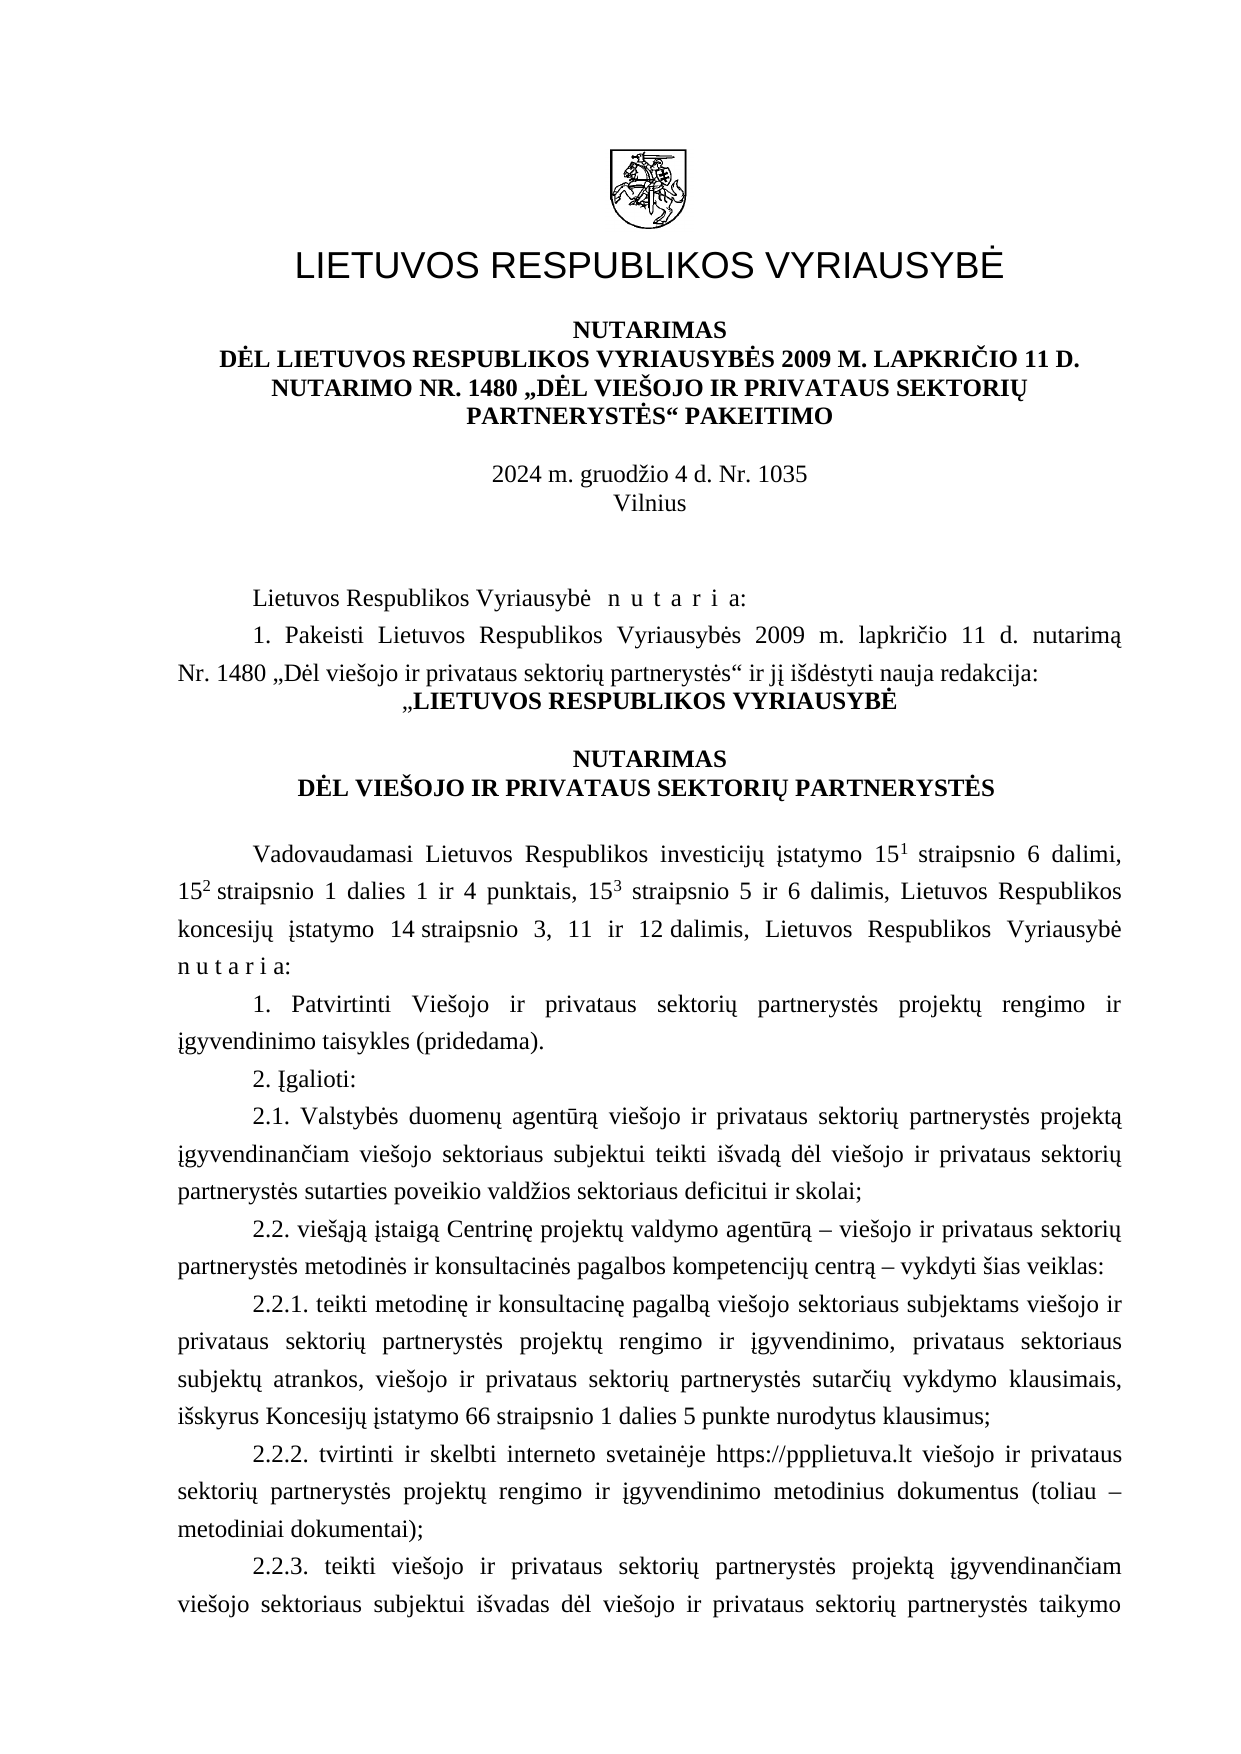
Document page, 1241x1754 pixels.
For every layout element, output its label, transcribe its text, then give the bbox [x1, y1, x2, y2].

text 1. Pakeisti Lietuvos Respublikos Vyriausybės 2009 m. lapkričio 11 d. nutarimą Nr. 1480 „Dėl viešojo ir privataus sektorių partnerystės“ ir jį išdėstyti nauja redakcija: [177, 611, 1122, 686]
text Lietuvos Respublikos Vyriausybė nutaria: [177, 574, 1122, 611]
text 2.2.2. tvirtinti ir skelbti interneto svetainėje https://ppplietuva.lt viešojo ir privataus sektorių partnerystės projektų rengimo ir įgyvendinimo metodinius dokumentus (toliau – metodiniai dokumentai); [177, 1430, 1122, 1543]
text Nutarimas [177, 744, 1122, 773]
text „LIETUVOS RESPUBLIKOS Vyriausybė [177, 686, 1122, 715]
text 2.2.3. teikti viešojo ir privataus sektorių partnerystės projektą įgyvendinančiam viešojo sektoriaus subjektui išvadas dėl viešojo ir privataus sektorių partnerystės taikymo [177, 1543, 1122, 1618]
text NUTARIMAS [177, 315, 1122, 344]
text Vadovaudamasi Lietuvos Respublikos investicijų įstatymo 151 straipsnio 6 dalimi, 152 straipsnio 1 dalies 1 ir 4 punktais, 153 straipsnio 5 ir 6 dalimis, Lietuvos Respublikos koncesijų įstatymo 14 straipsnio 3, 11 ir 12 dalimis, Lietuvos Respublikos Vyriausybė nutaria: [177, 830, 1122, 980]
text DĖL VIEŠOJO IR PRIVATAUS SEKTORIŲ PARTNERYSTĖS [177, 773, 1122, 801]
text Lietuvos Respublikos Vyriausybė [177, 243, 1122, 286]
text Vilnius [177, 488, 1122, 516]
text 2.2.1. teikti metodinę ir konsultacinę pagalbą viešojo sektoriaus subjektams viešojo ir privataus sektorių partnerystės projektų rengimo ir įgyvendinimo, privataus sektoriaus subjektų atrankos, viešojo ir privataus sektorių partnerystės sutarčių vykdymo klausimais, išskyrus Koncesijų įstatymo 66 straipsnio 1 dalies 5 punkte nurodytus klausimus; [177, 1280, 1122, 1430]
text 1. Patvirtinti Viešojo ir privataus sektorių partnerystės projektų rengimo ir įgyvendinimo taisykles (pridedama). [177, 980, 1122, 1055]
text 2.1. Valstybės duomenų agentūrą viešojo ir privataus sektorių partnerystės projektą įgyvendinančiam viešojo sektoriaus subjektui teikti išvadą dėl viešojo ir privataus sektorių partnerystės sutarties poveikio valdžios sektoriaus deficitui ir skolai; [177, 1093, 1122, 1205]
text 2.2. viešąją įstaigą Centrinę projektų valdymo agentūrą – viešojo ir privataus sektorių partnerystės metodinės ir konsultacinės pagalbos kompetencijų centrą – vykdyti šias veiklas: [177, 1205, 1122, 1280]
text 2024 m. gruodžio 4 d. Nr. 1035 [177, 459, 1122, 488]
text 2. Įgalioti: [177, 1055, 1122, 1093]
text DĖL LIETUVOS RESPUBLIKOS VYRIAUSYBĖS 2009 M. LAPKRIČIO 11 D. NUTARIMO NR. 1480 „DĖL VIEŠOJO IR PRIVATAUS SEKTORIŲ PARTNERYSTĖS“ PAKEITIMO [177, 344, 1122, 430]
